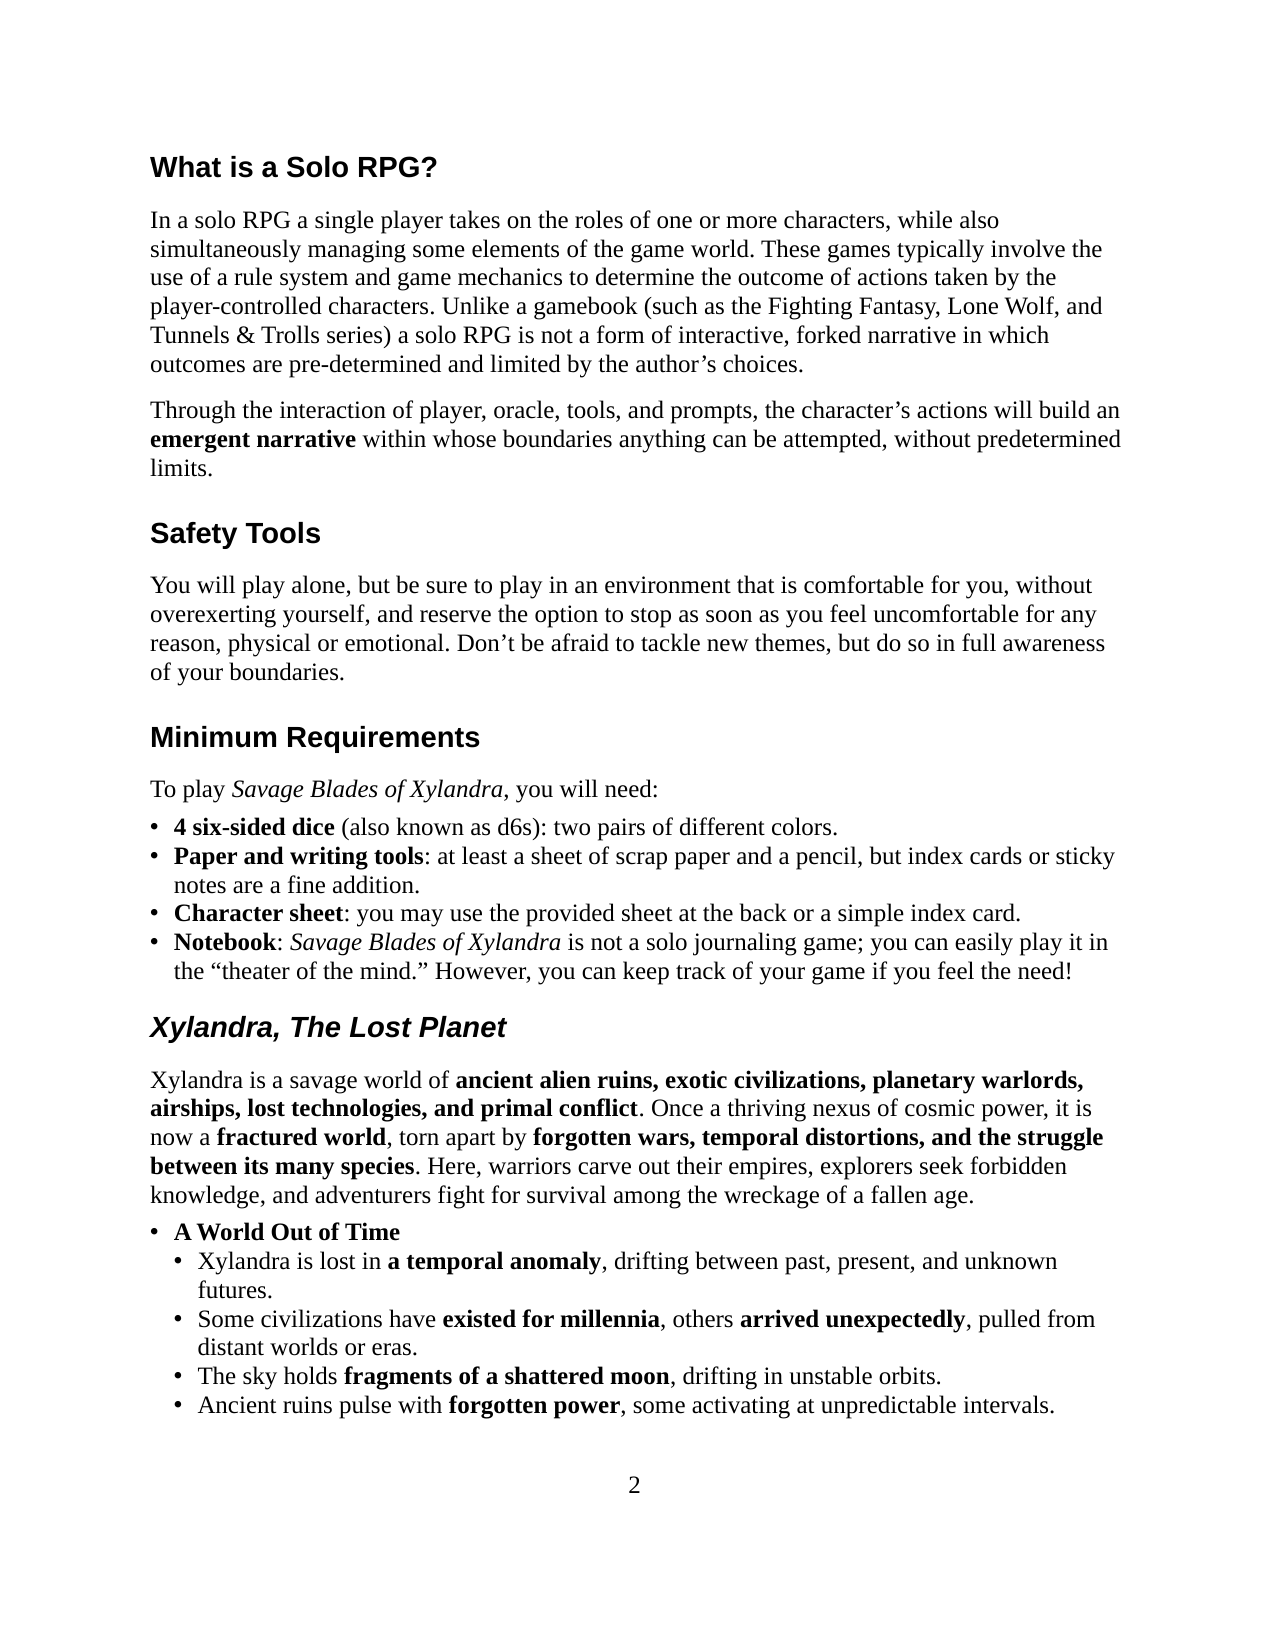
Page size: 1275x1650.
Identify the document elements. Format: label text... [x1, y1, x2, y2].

list 4 six-sided dice (also known as d6s): two pairs of different colors. [150, 812, 1125, 841]
text Through the interaction of player, oracle, tools, and prompts, the character’s actions will build an emergent narrative within whose boundaries anything can be attempted, without predetermined limits. [150, 395, 1125, 482]
subtitle Minimum Requirements [150, 719, 1125, 753]
list Some civilizations have existed for millennia, others arrived unexpectedly, pulled from distant worlds or eras. [174, 1304, 1125, 1361]
list Character sheet: you may use the provided sheet at the back or a simple index card. [150, 898, 1125, 927]
text In a solo RPG a single player takes on the roles of one or more characters, while also simultaneously managing some elements of the game world. These games typically involve the use of a rule system and game mechanics to determine the outcome of actions taken by the player-controlled characters. Unlike a gamebook (such as the Fighting Fantasy, Lone Wolf, and Tunnels & Trolls series) a solo RPG is not a form of interactive, forked narrative in which outcomes are pre-determined and limited by the author’s choices. [150, 205, 1125, 377]
text To play Savage Blades of Xylandra, you will need: [150, 774, 1125, 803]
subtitle What is a Solo RPG? [150, 150, 1125, 183]
list Ancient ruins pulse with forgotten power, some activating at unpredictable intervals. [174, 1390, 1125, 1419]
list Xylandra is lost in a temporal anomaly, drifting between past, present, and unknown futures. [174, 1246, 1125, 1304]
list Notebook: Savage Blades of Xylandra is not a solo journaling game; you can easily play it in the “theater of the mind.” However, you can keep track of your game if you feel the need! [150, 927, 1125, 985]
list A World Out of Time [150, 1217, 1125, 1246]
subtitle Xylandra, The Lost Planet [150, 1010, 1125, 1043]
list Paper and writing tools: at least a sheet of scrap paper and a pencil, but index cards or sticky notes are a fine addition. [150, 841, 1125, 898]
list The sky holds fragments of a shattered moon, drifting in unstable orbits. [174, 1361, 1125, 1390]
subtitle Safety Tools [150, 516, 1125, 549]
text Xylandra is a savage world of ancient alien ruins, exotic civilizations, planetary warlords, airships, lost technologies, and primal conflict. Once a thriving nexus of cosmic power, it is now a fractured world, torn apart by forgotten wars, temporal distortions, and the struggle between its many species. Here, warriors carve out their empires, explorers seek forbidden knowledge, and adventurers fight for survival among the wreckage of a fallen age. [150, 1065, 1125, 1208]
text You will play alone, but be sure to play in an environment that is comfortable for you, without overexerting yourself, and reserve the option to stop as soon as you feel uncomfortable for any reason, physical or emotional. Don’t be afraid to tackle new themes, but do so in full awareness of your boundaries. [150, 571, 1125, 686]
